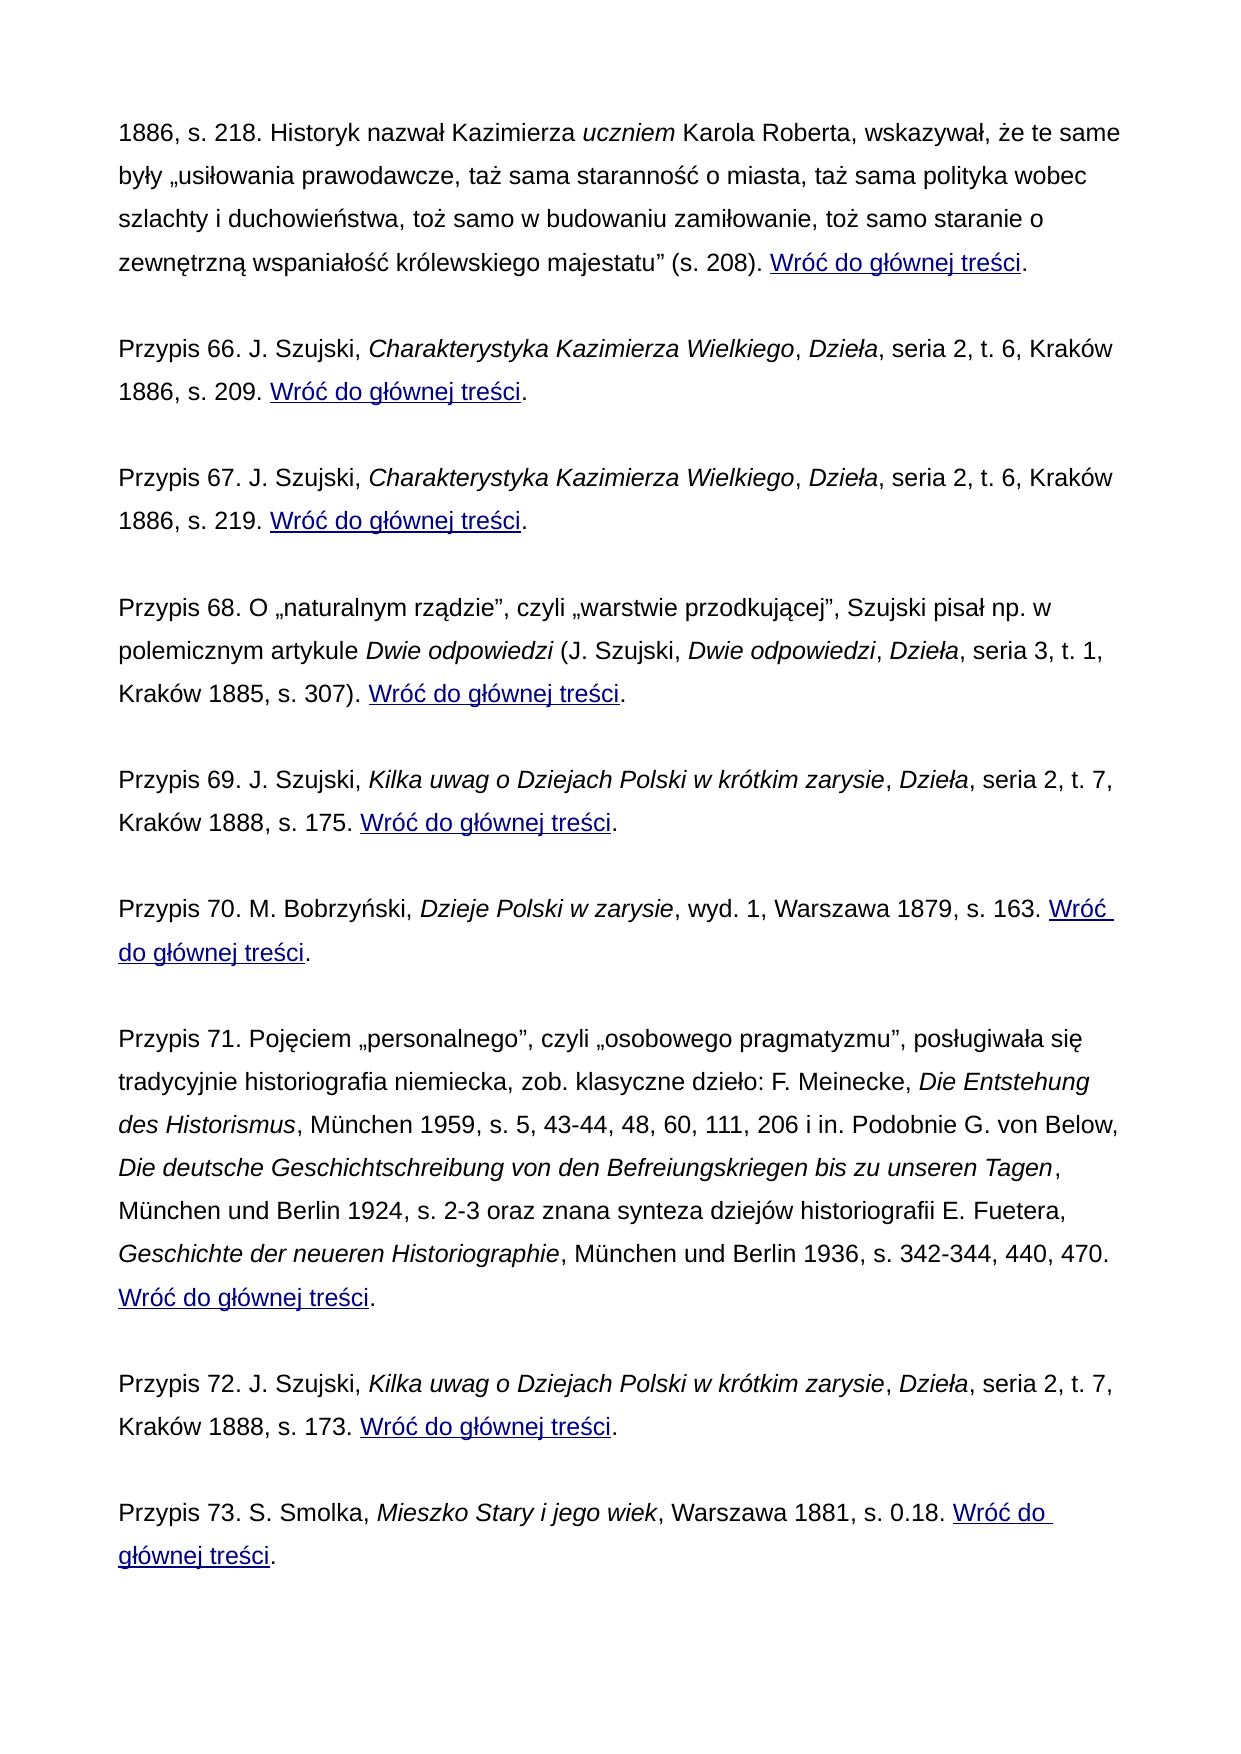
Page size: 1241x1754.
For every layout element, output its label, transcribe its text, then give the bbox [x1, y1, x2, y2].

text Przypis 73. S. Smolka, Mieszko Stary i jego wiek, Warszawa 1881, s. 0.18. Wróć do głównej treści. [118, 1498, 1122, 1570]
text Przypis 69. J. Szujski, Kilka uwag o Dziejach Polski w krótkim zarysie, Dzieła, seria 2, t. 7, Kraków 1888, s. 175. Wróć do głównej treści. [118, 765, 1122, 837]
text Przypis 72. J. Szujski, Kilka uwag o Dziejach Polski w krótkim zarysie, Dzieła, seria 2, t. 7, Kraków 1888, s. 173. Wróć do głównej treści. [118, 1369, 1122, 1441]
text 1886, s. 218. Historyk nazwał Kazimierza uczniem Karola Roberta, wskazywał, że te same były „usiłowania prawodawcze, taż sama staranność o miasta, taż sama polityka wobec szlachty i duchowieństwa, toż samo w budowaniu zamiłowanie, toż samo staranie o zewnętrzną wspaniałość królewskiego majestatu” (s. 208). Wróć do głównej treści. [118, 118, 1122, 276]
text Przypis 71. Pojęciem „personalnego”, czyli „osobowego pragmatyzmu”, posługiwała się tradycyjnie historiografia niemiecka, zob. klasyczne dzieło: F. Meinecke, Die Entstehung des Historismus, München 1959, s. 5, 43-44, 48, 60, 111, 206 i in. Podobnie G. von Below, Die deutsche Geschichtschreibung von den Befreiungskriegen bis zu unseren Tagen, München und Berlin 1924, s. 2-3 oraz znana synteza dziejów historiografii E. Fuetera, Geschichte der neueren Historiographie, München und Berlin 1936, s. 342-344, 440, 470. Wróć do głównej treści. [118, 1024, 1122, 1311]
text Przypis 66. J. Szujski, Charakterystyka Kazimierza Wielkiego, Dzieła, seria 2, t. 6, Kraków 1886, s. 209. Wróć do głównej treści. [118, 334, 1122, 406]
text Przypis 67. J. Szujski, Charakterystyka Kazimierza Wielkiego, Dzieła, seria 2, t. 6, Kraków 1886, s. 219. Wróć do głównej treści. [118, 463, 1122, 535]
text Przypis 70. M. Bobrzyński, Dzieje Polski w zarysie, wyd. 1, Warszawa 1879, s. 163. Wróć do głównej treści. [118, 894, 1122, 966]
text Przypis 68. O „naturalnym rządzie”, czyli „warstwie przodkującej”, Szujski pisał np. w polemicznym artykule Dwie odpowiedzi (J. Szujski, Dwie odpowiedzi, Dzieła, seria 3, t. 1, Kraków 1885, s. 307). Wróć do głównej treści. [118, 592, 1122, 707]
